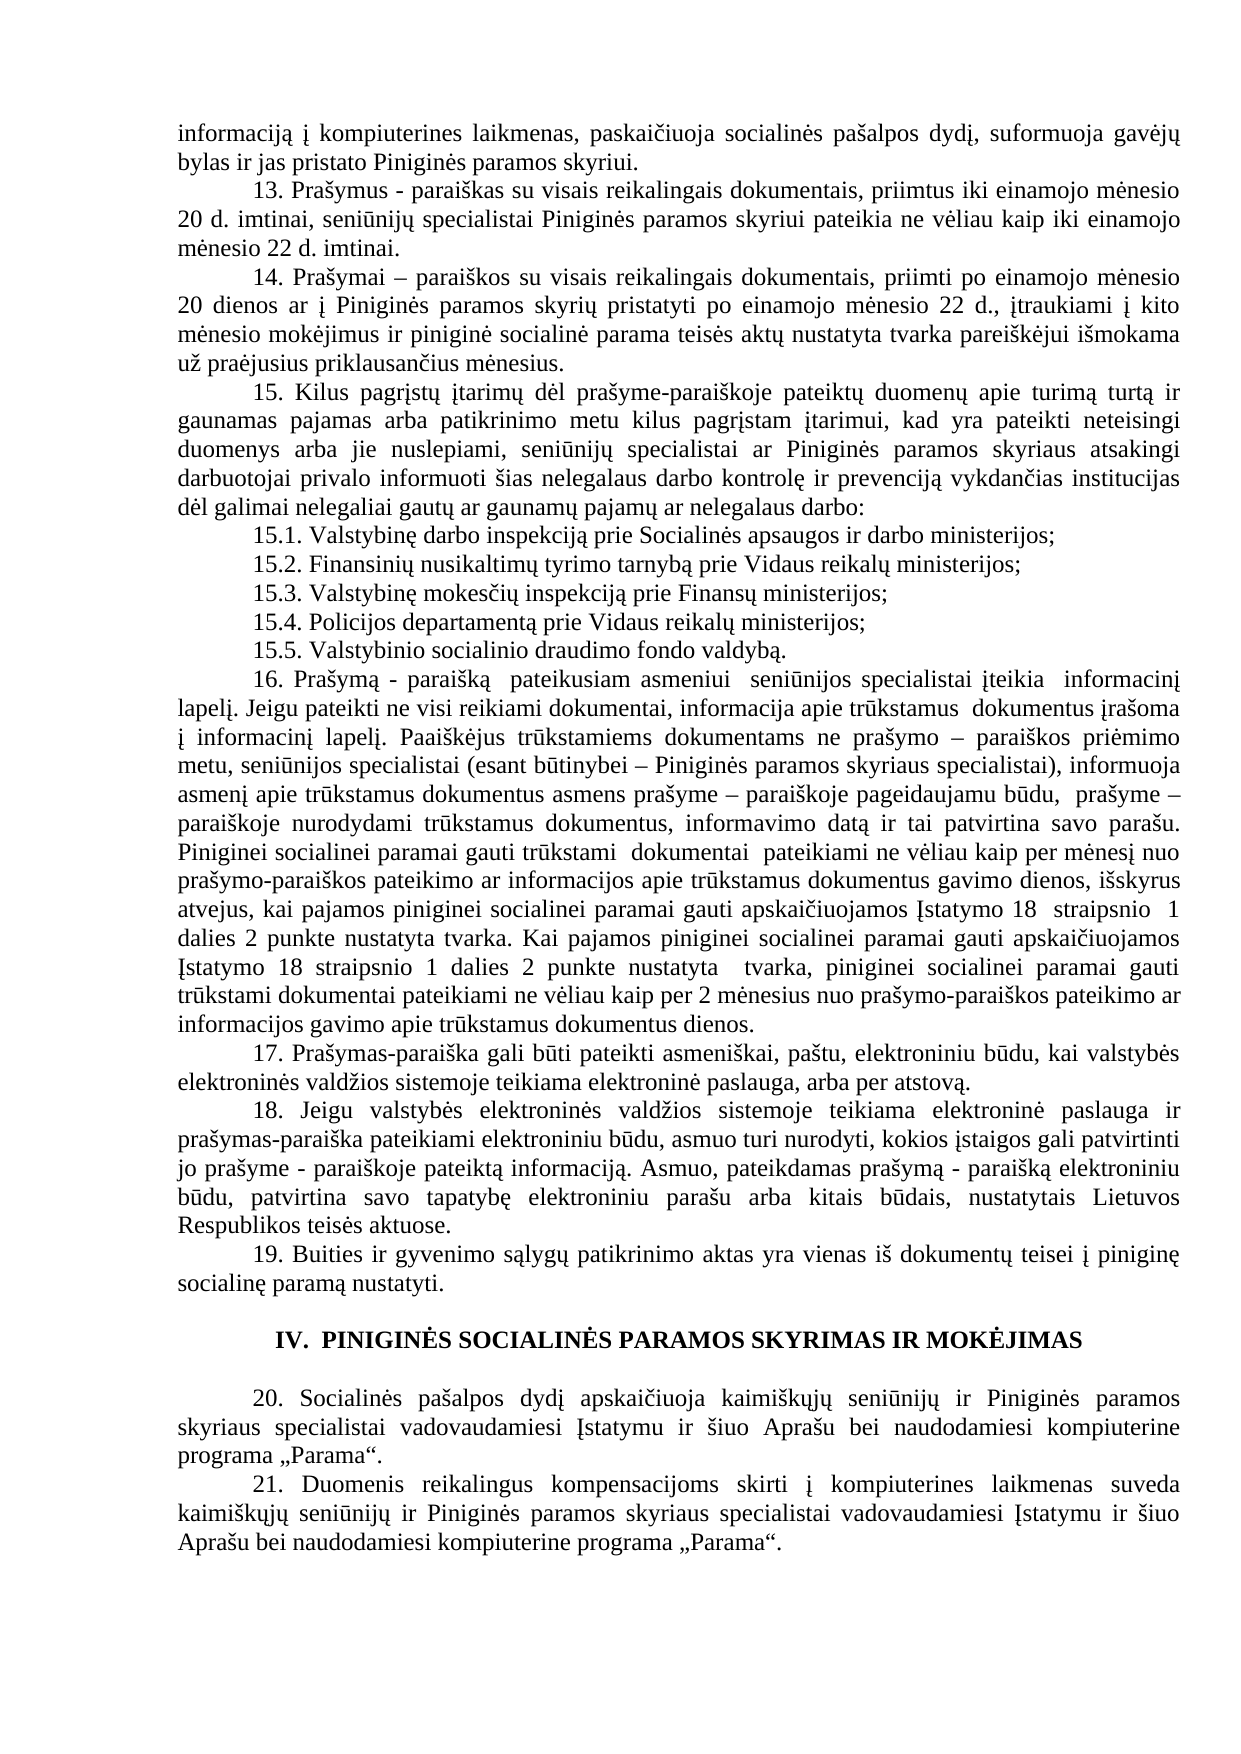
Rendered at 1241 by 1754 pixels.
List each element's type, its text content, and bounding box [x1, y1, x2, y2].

text 13. Prašymus - paraiškas su visais reikalingais dokumentais, priimtus iki einamojo mėnesio 20 d. imtinai, seniūnijų specialistai Piniginės paramos skyriui pateikia ne vėliau kaip iki einamojo mėnesio 22 d. imtinai. [177, 176, 1181, 262]
text 17. Prašymas-paraiška gali būti pateikti asmeniškai, paštu, elektroniniu būdu, kai valstybės elektroninės valdžios sistemoje teikiama elektroninė paslauga, arba per atstovą. [177, 1038, 1181, 1096]
text 14. Prašymai – paraiškos su visais reikalingais dokumentais, priimti po einamojo mėnesio 20 dienos ar į Piniginės paramos skyrių pristatyti po einamojo mėnesio 22 d., įtraukiami į kito mėnesio mokėjimus ir piniginė socialinė parama teisės aktų nustatyta tvarka pareiškėjui išmokama už praėjusius priklausančius mėnesius. [177, 262, 1181, 377]
text informaciją į kompiuterines laikmenas, paskaičiuoja socialinės pašalpos dydį, suformuoja gavėjų bylas ir jas pristato Piniginės paramos skyriui. [177, 118, 1181, 176]
text 19. Buities ir gyvenimo sąlygų patikrinimo aktas yra vienas iš dokumentų teisei į piniginę socialinę paramą nustatyti. [177, 1239, 1181, 1297]
text 15.1. Valstybinę darbo inspekciją prie Socialinės apsaugos ir darbo ministerijos; [177, 521, 1181, 549]
text 20. Socialinės pašalpos dydį apskaičiuoja kaimiškųjų seniūnijų ir Piniginės paramos skyriaus specialistai vadovaudamiesi Įstatymu ir šiuo Aprašu bei naudodamiesi kompiuterine programa „Parama“. [177, 1383, 1181, 1469]
text IV. PINIGINĖS SOCIALINĖS PARAMOS SKYRIMAS IR MOKĖJIMAS [177, 1326, 1181, 1354]
text 15.4. Policijos departamentą prie Vidaus reikalų ministerijos; [177, 607, 1181, 636]
text 18. Jeigu valstybės elektroninės valdžios sistemoje teikiama elektroninė paslauga ir prašymas-paraiška pateikiami elektroniniu būdu, asmuo turi nurodyti, kokios įstaigos gali patvirtinti jo prašyme - paraiškoje pateiktą informaciją. Asmuo, pateikdamas prašymą - paraišką elektroniniu būdu, patvirtina savo tapatybę elektroniniu parašu arba kitais būdais, nustatytais Lietuvos Respublikos teisės aktuose. [177, 1096, 1181, 1239]
text 15.2. Finansinių nusikaltimų tyrimo tarnybą prie Vidaus reikalų ministerijos; [177, 549, 1181, 578]
text 15. Kilus pagrįstų įtarimų dėl prašyme-paraiškoje pateiktų duomenų apie turimą turtą ir gaunamas pajamas arba patikrinimo metu kilus pagrįstam įtarimui, kad yra pateikti neteisingi duomenys arba jie nuslepiami, seniūnijų specialistai ar Piniginės paramos skyriaus atsakingi darbuotojai privalo informuoti šias nelegalaus darbo kontrolę ir prevenciją vykdančias institucijas dėl galimai nelegaliai gautų ar gaunamų pajamų ar nelegalaus darbo: [177, 377, 1181, 521]
text 15.3. Valstybinę mokesčių inspekciją prie Finansų ministerijos; [177, 578, 1181, 607]
text 21. Duomenis reikalingus kompensacijoms skirti į kompiuterines laikmenas suveda kaimiškųjų seniūnijų ir Piniginės paramos skyriaus specialistai vadovaudamiesi Įstatymu ir šiuo Aprašu bei naudodamiesi kompiuterine programa „Parama“. [177, 1469, 1181, 1556]
text 15.5. Valstybinio socialinio draudimo fondo valdybą. [177, 636, 1181, 664]
text 16. Prašymą - paraišką pateikusiam asmeniui seniūnijos specialistai įteikia informacinį lapelį. Jeigu pateikti ne visi reikiami dokumentai, informacija apie trūkstamus dokumentus įrašoma į informacinį lapelį. Paaiškėjus trūkstamiems dokumentams ne prašymo – paraiškos priėmimo metu, seniūnijos specialistai (esant būtinybei – Piniginės paramos skyriaus specialistai), informuoja asmenį apie trūkstamus dokumentus asmens prašyme – paraiškoje pageidaujamu būdu, prašyme – paraiškoje nurodydami trūkstamus dokumentus, informavimo datą ir tai patvirtina savo parašu. Piniginei socialinei paramai gauti trūkstami dokumentai pateikiami ne vėliau kaip per mėnesį nuo prašymo-paraiškos pateikimo ar informacijos apie trūkstamus dokumentus gavimo dienos, išskyrus atvejus, kai pajamos piniginei socialinei paramai gauti apskaičiuojamos Įstatymo 18 straipsnio 1 dalies 2 punkte nustatyta tvarka. Kai pajamos piniginei socialinei paramai gauti apskaičiuojamos Įstatymo 18 straipsnio 1 dalies 2 punkte nustatyta tvarka, piniginei socialinei paramai gauti trūkstami dokumentai pateikiami ne vėliau kaip per 2 mėnesius nuo prašymo-paraiškos pateikimo ar informacijos gavimo apie trūkstamus dokumentus dienos. [177, 664, 1181, 1038]
